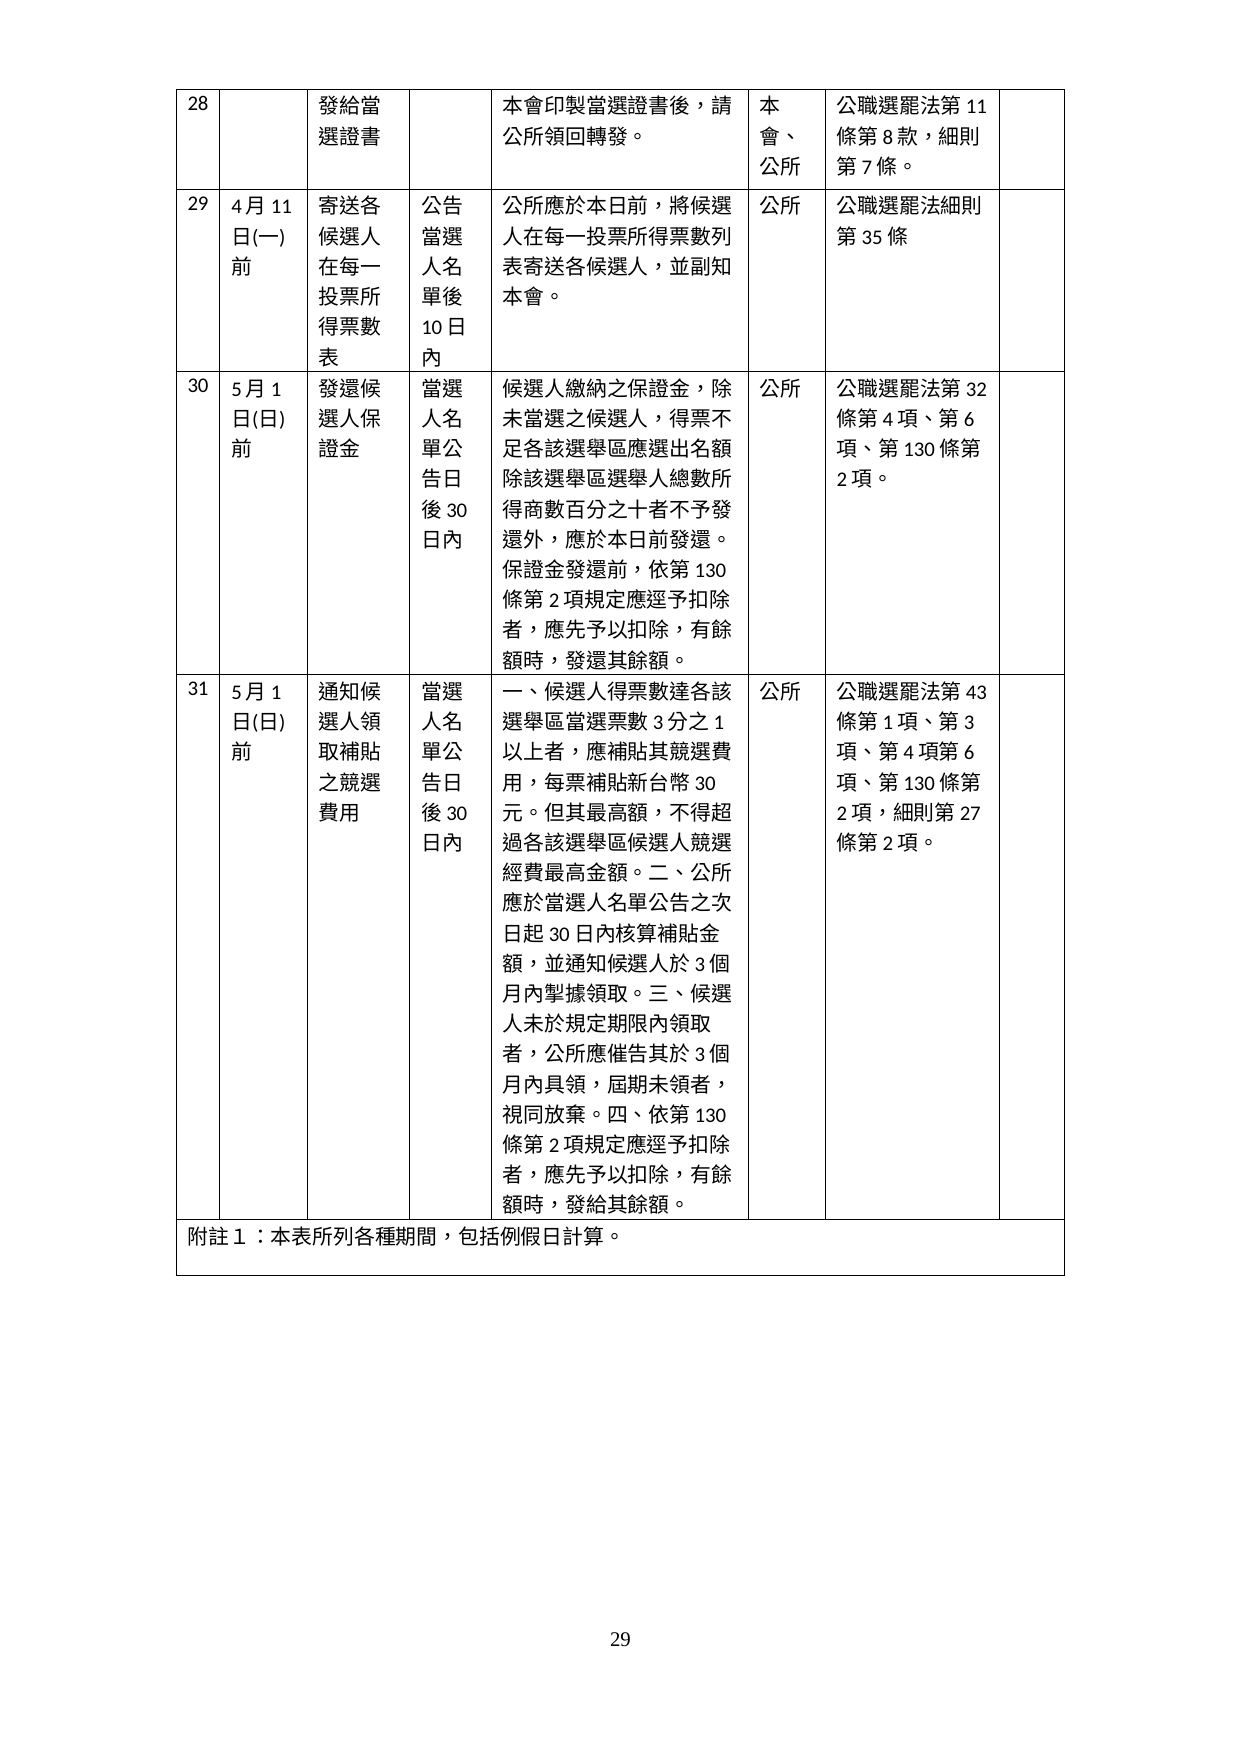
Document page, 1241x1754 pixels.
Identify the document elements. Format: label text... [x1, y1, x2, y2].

table_cell 公所 [749, 372, 825, 674]
table_cell 候選人繳納之保證金，除未當選之候選人，得票不足各該選舉區應選出名額除該選舉區選舉人總數所得商數百分之十者不予發還外，應於本日前發還。保證金發還前，依第130條第2項規定應逕予扣除者，應先予以扣除，有餘額時，發還其餘額。 [492, 372, 748, 674]
table_cell 寄送各候選人在每一投票所得票數表 [308, 190, 409, 371]
table_cell 5月1日(日)前 [220, 372, 307, 674]
table_cell 一、候選人得票數達各該選舉區當選票數3分之1以上者，應補貼其競選費用，每票補貼新台幣30元。但其最高額，不得超過各該選舉區候選人競選經費最高金額。二、公所應於當選人名單公告之次日起30日內核算補貼金額，並通知候選人於3個月內掣據領取。三、候選人未於規定期限內領取者，公所應催告其於3個月內具領，屆期未領者，視同放棄。四、依第130條第2項規定應逕予扣除者，應先予以扣除，有餘額時，發給其餘額。 [492, 675, 748, 1219]
table_cell 公所應於本日前，將候選人在每一投票所得票數列表寄送各候選人，並副知本會。 [492, 190, 748, 371]
table_cell 28 [177, 90, 219, 189]
table_cell 附註１：本表所列各種期間，包括例假日計算。 [177, 1220, 1064, 1275]
table_cell 公職選罷法第11條第8款，細則第7條。 [826, 90, 999, 189]
table_cell 發還候選人保證金 [308, 372, 409, 674]
table_cell 本會、公所 [749, 90, 825, 189]
table_cell [1000, 675, 1064, 1219]
table_cell 29 [177, 190, 219, 371]
table_cell 通知候選人領取補貼之競選費用 [308, 675, 409, 1219]
table_cell 當選人名單公告日後30日內 [410, 675, 491, 1219]
table_cell 31 [177, 675, 219, 1219]
table_cell 30 [177, 372, 219, 674]
table_cell 公職選罷法第43條第1項、第3項、第4項第6項、第130條第2項，細則第27條第2項。 [826, 675, 999, 1219]
table_cell 4月11日(一)前 [220, 190, 307, 371]
table_cell [1000, 90, 1064, 189]
table_cell [1000, 190, 1064, 371]
table_cell 公告當選人名單後10日內 [410, 190, 491, 371]
table_cell 發給當選證書 [308, 90, 409, 189]
table_cell [220, 90, 307, 189]
table_cell 公職選罷法細則第35條 [826, 190, 999, 371]
table_cell 當選人名單公告日後30日內 [410, 372, 491, 674]
table_cell 本會印製當選證書後，請公所領回轉發。 [492, 90, 748, 189]
table_cell [1000, 372, 1064, 674]
table_cell 公所 [749, 675, 825, 1219]
table_cell 5月1日(日)前 [220, 675, 307, 1219]
table_cell [410, 90, 491, 189]
table_cell 公所 [749, 190, 825, 371]
table_cell 公職選罷法第32條第4項、第6項、第130條第2項。 [826, 372, 999, 674]
